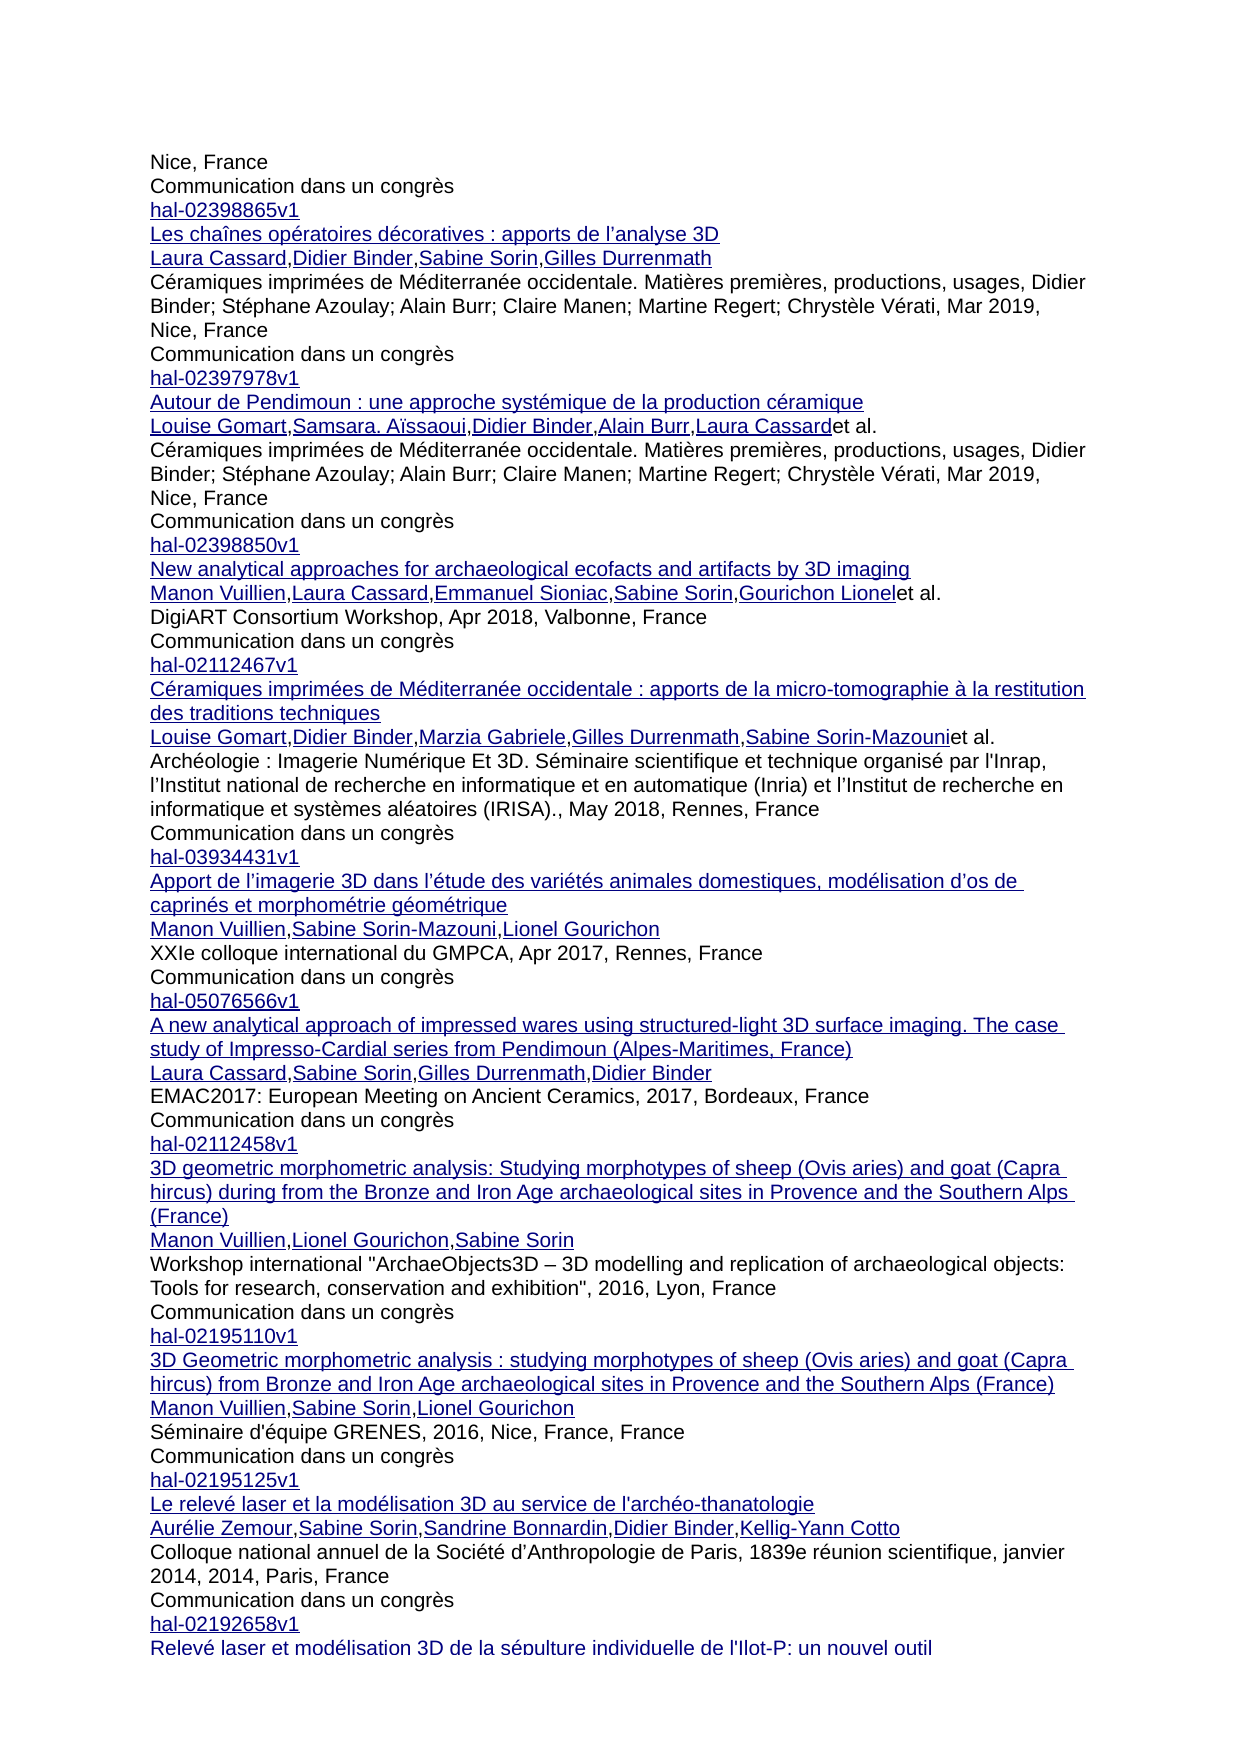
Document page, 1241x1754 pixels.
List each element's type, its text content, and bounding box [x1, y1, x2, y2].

table_cell Relevé laser et modélisation 3D de la sépulture individuelle de l'Ilot-P: un nouvel outil [150, 1635, 1090, 1655]
table_cell Le relevé laser et la modélisation 3D au service de l'archéo-thanatologie Aurélie Zemour,Sabine Sorin,Sandrine Bonnardin,Didier Binder,Kellig-Yann Cotto Colloque national annuel de la Société d’Anthropologie de Paris, 1839e réunion scientifique, janvier 2014, 2014, Paris, France Communication dans un congrès hal-02192658v1 [150, 1492, 1090, 1635]
table_cell Céramiques imprimées de Méditerranée occidentale : apports de la micro-tomographie à la restitution des traditions techniques Louise Gomart,Didier Binder,Marzia Gabriele,Gilles Durrenmath,Sabine Sorin-Mazouniet al. Archéologie : Imagerie Numérique Et 3D. Séminaire scientifique et technique organisé par l'Inrap, l’Institut national de recherche en informatique et en automatique (Inria) et l’Institut de recherche en informatique et systèmes aléatoires (IRISA)., May 2018, Rennes, France Communication dans un congrès hal-03934431v1 [150, 677, 1090, 869]
table_cell A new analytical approach of impressed wares using structured-light 3D surface imaging. The case study of Impresso-Cardial series from Pendimoun (Alpes-Maritimes, France) Laura Cassard,Sabine Sorin,Gilles Durrenmath,Didier Binder EMAC2017: European Meeting on Ancient Ceramics, 2017, Bordeaux, France Communication dans un congrès hal-02112458v1 [150, 1013, 1090, 1156]
table_cell New analytical approaches for archaeological ecofacts and artifacts by 3D imaging Manon Vuillien,Laura Cassard,Emmanuel Sioniac,Sabine Sorin,Gourichon Lionelet al. DigiART Consortium Workshop, Apr 2018, Valbonne, France Communication dans un congrès hal-02112467v1 [150, 557, 1090, 677]
table_cell 3D geometric morphometric analysis: Studying morphotypes of sheep (Ovis aries) and goat (Capra hircus) during from the Bronze and Iron Age archaeological sites in Provence and the Southern Alps (France) Manon Vuillien,Lionel Gourichon,Sabine Sorin Workshop international "ArchaeObjects3D – 3D modelling and replication of archaeological objects: Tools for research, conservation and exhibition", 2016, Lyon, France Communication dans un congrès hal-02195110v1 [150, 1156, 1090, 1348]
table_cell Les chaînes opératoires décoratives : apports de l’analyse 3D Laura Cassard,Didier Binder,Sabine Sorin,Gilles Durrenmath Céramiques imprimées de Méditerranée occidentale. Matières premières, productions, usages, Didier Binder; Stéphane Azoulay; Alain Burr; Claire Manen; Martine Regert; Chrystèle Vérati, Mar 2019, Nice, France Communication dans un congrès hal-02397978v1 [150, 222, 1090, 389]
table_cell Autour de Pendimoun : une approche systémique de la production céramique Louise Gomart,Samsara. Aïssaoui,Didier Binder,Alain Burr,Laura Cassardet al. Céramiques imprimées de Méditerranée occidentale. Matières premières, productions, usages, Didier Binder; Stéphane Azoulay; Alain Burr; Claire Manen; Martine Regert; Chrystèle Vérati, Mar 2019, Nice, France Communication dans un congrès hal-02398850v1 [150, 390, 1090, 557]
table_cell Nice, France Communication dans un congrès hal-02398865v1 [150, 150, 1090, 222]
table_cell 3D Geometric morphometric analysis : studying morphotypes of sheep (Ovis aries) and goat (Capra hircus) from Bronze and Iron Age archaeological sites in Provence and the Southern Alps (France) Manon Vuillien,Sabine Sorin,Lionel Gourichon Séminaire d'équipe GRENES, 2016, Nice, France, France Communication dans un congrès hal-02195125v1 [150, 1348, 1090, 1492]
table_cell Apport de l’imagerie 3D dans l’étude des variétés animales domestiques, modélisation d’os de caprinés et morphométrie géométrique Manon Vuillien,Sabine Sorin-Mazouni,Lionel Gourichon XXIe colloque international du GMPCA, Apr 2017, Rennes, France Communication dans un congrès hal-05076566v1 [150, 869, 1090, 1012]
